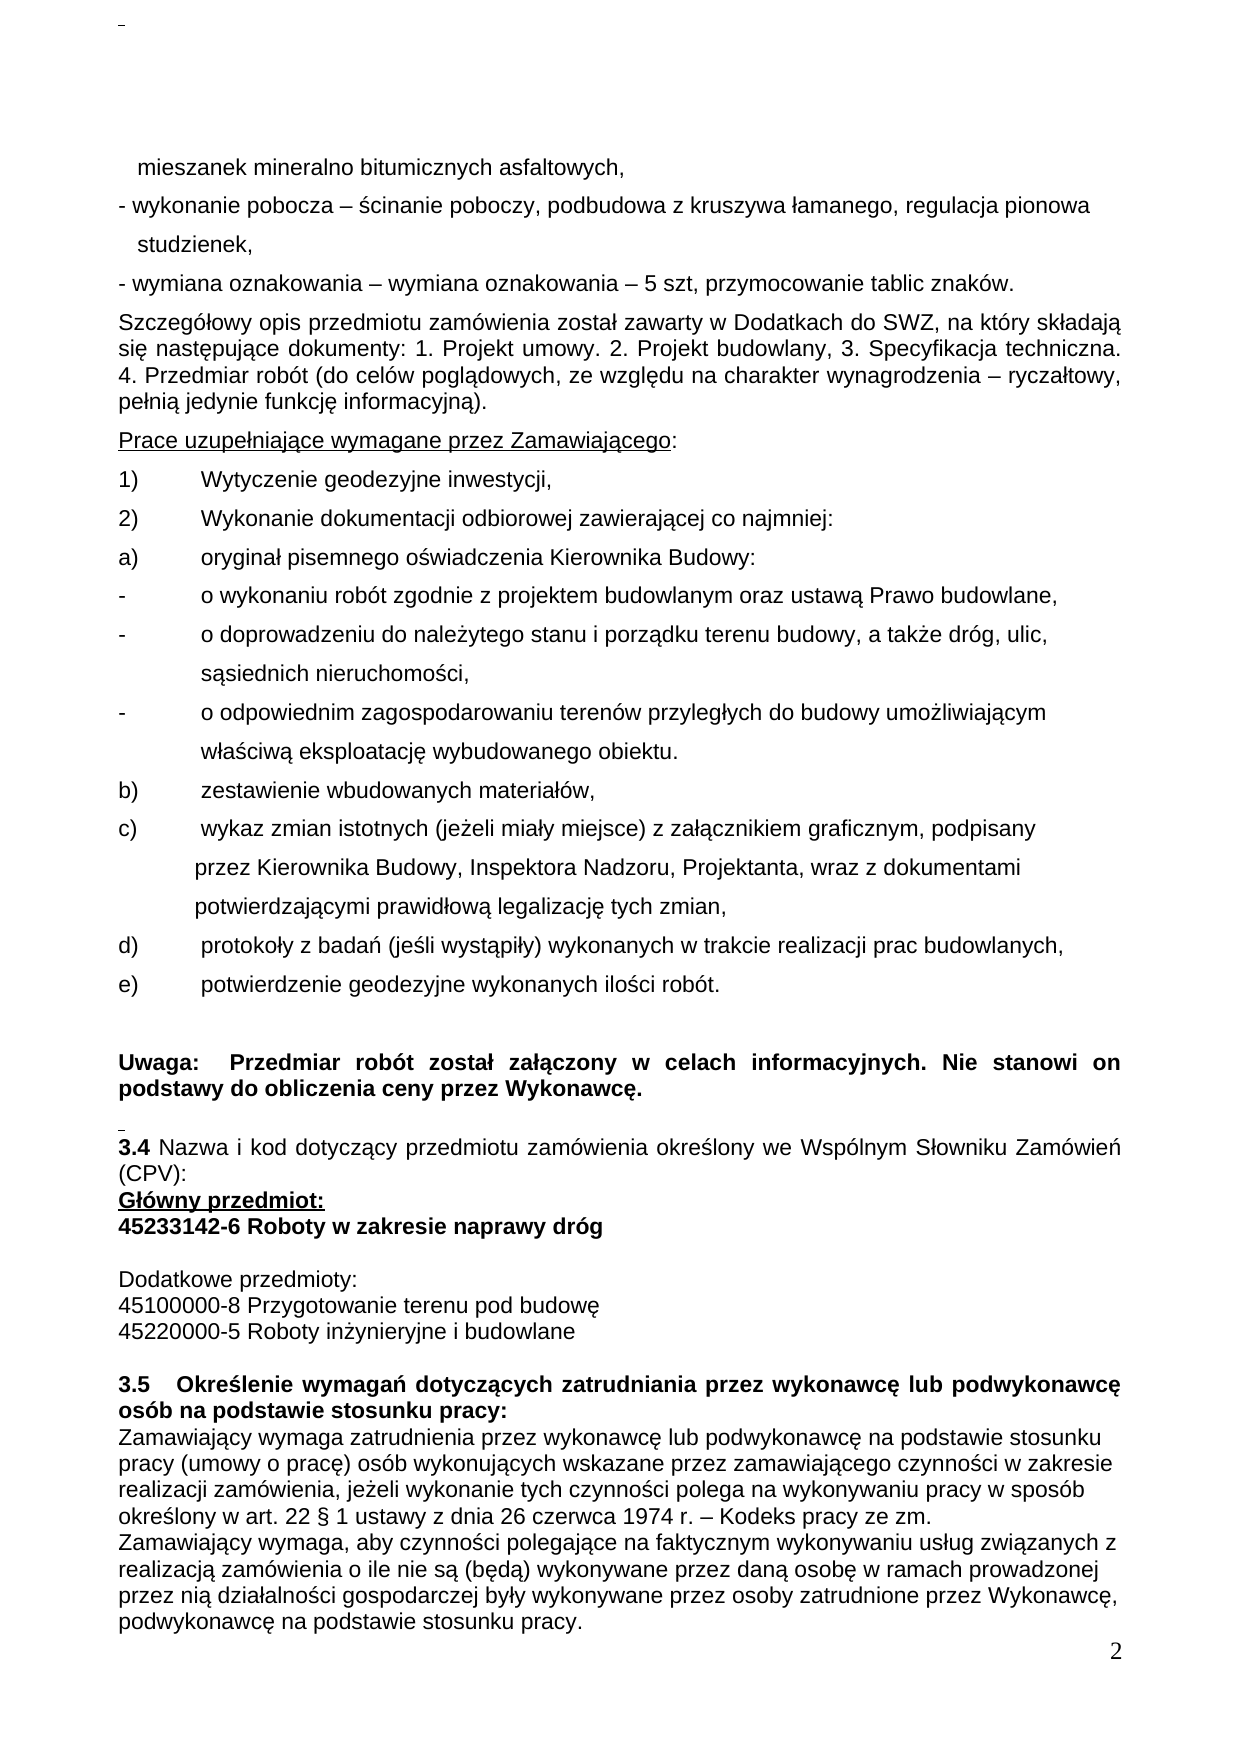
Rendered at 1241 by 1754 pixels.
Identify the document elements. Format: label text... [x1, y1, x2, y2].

text - o doprowadzeniu do należytego stanu i porządku terenu budowy, a także dróg, ulic, [118, 621, 1122, 647]
text 3.5 Określenie wymagań dotyczących zatrudniania przez wykonawcę lub podwykonawcę osób na podstawie stosunku pracy: [118, 1371, 1122, 1424]
text przez nią działalności gospodarczej były wykonywane przez osoby zatrudnione przez Wykonawcę, [118, 1582, 1122, 1608]
text Główny przedmiot: [118, 1187, 1122, 1213]
text podwykonawcę na podstawie stosunku pracy. [118, 1608, 1122, 1634]
text - wymiana oznakowania – wymiana oznakowania – 5 szt, przymocowanie tablic znaków. [118, 270, 1122, 296]
text Szczegółowy opis przedmiotu zamówienia został zawarty w Dodatkach do SWZ, na który składają się następujące dokumenty: 1. Projekt umowy. 2. Projekt budowlany, 3. Specyfikacja techniczna. 4. Przedmiar robót (do celów poglądowych, ze względu na charakter wynagrodzenia – ryczałtowy, pełnią jedynie funkcję informacyjną). [118, 309, 1122, 414]
text 1) Wytyczenie geodezyjne inwestycji, [118, 466, 1122, 492]
text Zamawiający wymaga, aby czynności polegające na faktycznym wykonywaniu usług związanych z [118, 1529, 1122, 1556]
text mieszanek mineralno bitumicznych asfaltowych, [118, 153, 1122, 180]
text właściwą eksploatację wybudowanego obiektu. [118, 738, 1122, 764]
text e) potwierdzenie geodezyjne wykonanych ilości robót. [118, 971, 1122, 997]
text 3.4 Nazwa i kod dotyczący przedmiotu zamówienia określony we Wspólnym Słowniku Zamówień (CPV): [118, 1134, 1122, 1187]
text d) protokoły z badań (jeśli wystąpiły) wykonanych w trakcie realizacji prac budowlanych, [118, 932, 1122, 958]
text 45220000-5 Roboty inżynieryjne i budowlane [118, 1318, 1122, 1345]
text Prace uzupełniające wymagane przez Zamawiającego: [118, 427, 1122, 453]
text c) wykaz zmian istotnych (jeżeli miały miejsce) z załącznikiem graficznym, podpisany [118, 815, 1122, 842]
text 45233142-6 Roboty w zakresie naprawy dróg [118, 1213, 1122, 1239]
text studzienek, [118, 231, 1122, 258]
text Uwaga: Przedmiar robót został załączony w celach informacyjnych. Nie stanowi on podstawy do obliczenia ceny przez Wykonawcę. [118, 1048, 1122, 1101]
text 45100000-8 Przygotowanie terenu pod budowę [118, 1292, 1122, 1318]
text Zamawiający wymaga zatrudnienia przez wykonawcę lub podwykonawcę na podstawie stosunku [118, 1424, 1122, 1450]
text 2) Wykonanie dokumentacji odbiorowej zawierającej co najmniej: [118, 504, 1122, 531]
text określony w art. 22 § 1 ustawy z dnia 26 czerwca 1974 r. – Kodeks pracy ze zm. [118, 1503, 1122, 1529]
text sąsiednich nieruchomości, [118, 660, 1122, 686]
text - wykonanie pobocza – ścinanie poboczy, podbudowa z kruszywa łamanego, regulacja pionowa [118, 192, 1122, 219]
text - o wykonaniu robót zgodnie z projektem budowlanym oraz ustawą Prawo budowlane, [118, 582, 1122, 609]
text b) zestawienie wbudowanych materiałów, [118, 777, 1122, 803]
text realizacją zamówienia o ile nie są (będą) wykonywane przez daną osobę w ramach prowadzonej [118, 1556, 1122, 1582]
text realizacji zamówienia, jeżeli wykonanie tych czynności polega na wykonywaniu pracy w sposób [118, 1476, 1122, 1503]
text Dodatkowe przedmioty: [118, 1266, 1122, 1292]
text potwierdzającymi prawidłową legalizację tych zmian, [118, 893, 1122, 919]
text pracy (umowy o pracę) osób wykonujących wskazane przez zamawiającego czynności w zakresie [118, 1450, 1122, 1476]
text przez Kierownika Budowy, Inspektora Nadzoru, Projektanta, wraz z dokumentami [118, 854, 1122, 881]
text - o odpowiednim zagospodarowaniu terenów przyległych do budowy umożliwiającym [118, 699, 1122, 725]
text a) oryginał pisemnego oświadczenia Kierownika Budowy: [118, 543, 1122, 570]
